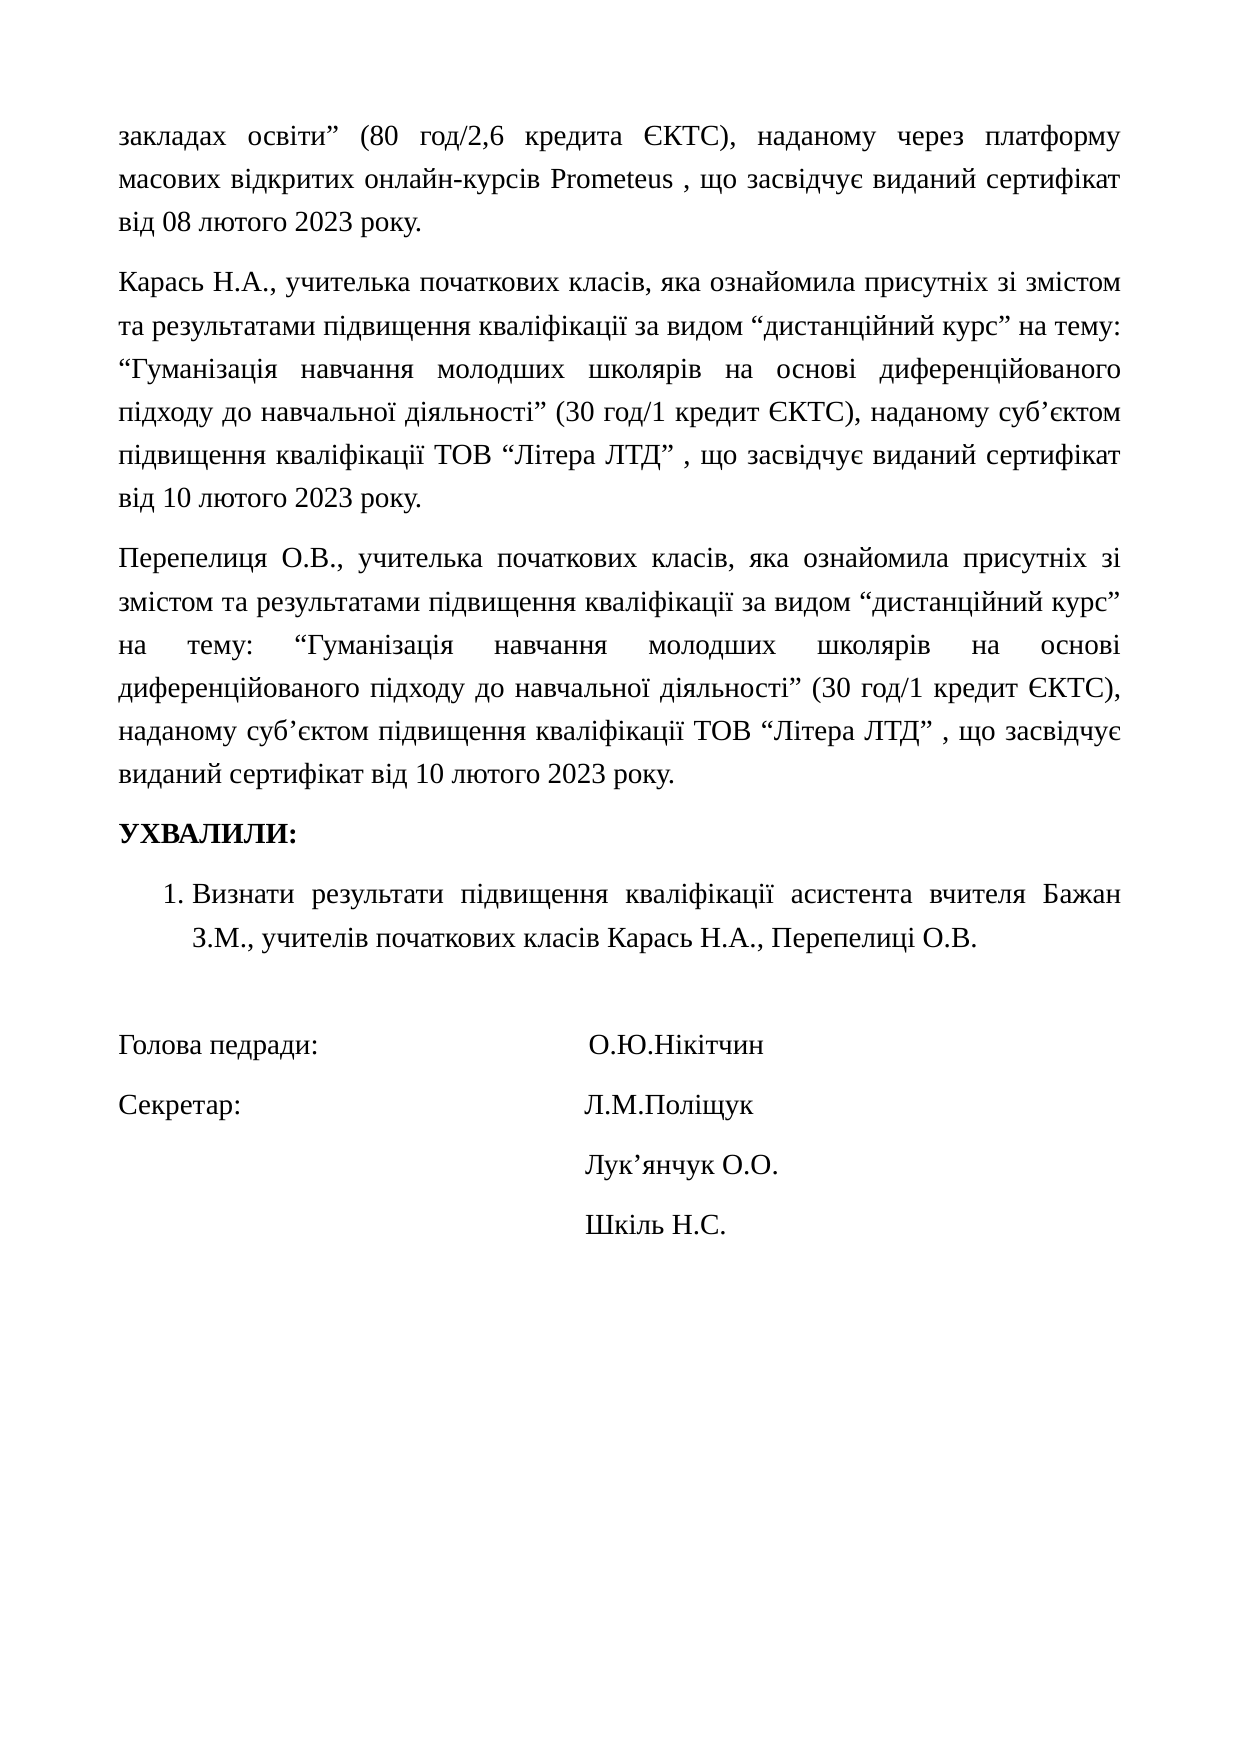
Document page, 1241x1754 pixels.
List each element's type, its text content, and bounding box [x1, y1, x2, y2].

list Визнати результати підвищення кваліфікації асистента вчителя Бажан З.М., учителів початкових класів Карась Н.А., Перепелиці О.В. [162, 876, 1122, 953]
text Шкіль Н.С. [118, 1207, 1122, 1240]
text Голова педради: О.Ю.Нікітчин [118, 1027, 1122, 1061]
text Секретар: Л.М.Поліщук [118, 1087, 1122, 1121]
text УХВАЛИЛИ: [118, 817, 1122, 850]
text Карась Н.А., учителька початкових класів, яка ознайомила присутніх зі змістом та результатами підвищення кваліфікації за видом “дистанційний курс” на тему: “Гуманізація навчання молодших школярів на основі диференційованого підходу до навчальної діяльності” (30 год/1 кредит ЄКТС), наданому суб’єктом підвищення кваліфікації ТОВ “Літера ЛТД” , що засвідчує виданий сертифікат від 10 лютого 2023 року. [118, 264, 1122, 514]
text Лук’янчук О.О. [118, 1147, 1122, 1181]
text закладах освіти” (80 год/2,6 кредита ЄКТС), наданому через платформу масових відкритих онлайн-курсів Prometeus , що засвідчує виданий сертифікат від 08 лютого 2023 року. [118, 118, 1122, 238]
text Перепелиця О.В., учителька початкових класів, яка ознайомила присутніх зі змістом та результатами підвищення кваліфікації за видом “дистанційний курс” на тему: “Гуманізація навчання молодших школярів на основі диференційованого підходу до навчальної діяльності” (30 год/1 кредит ЄКТС), наданому суб’єктом підвищення кваліфікації ТОВ “Літера ЛТД” , що засвідчує виданий сертифікат від 10 лютого 2023 року. [118, 541, 1122, 790]
